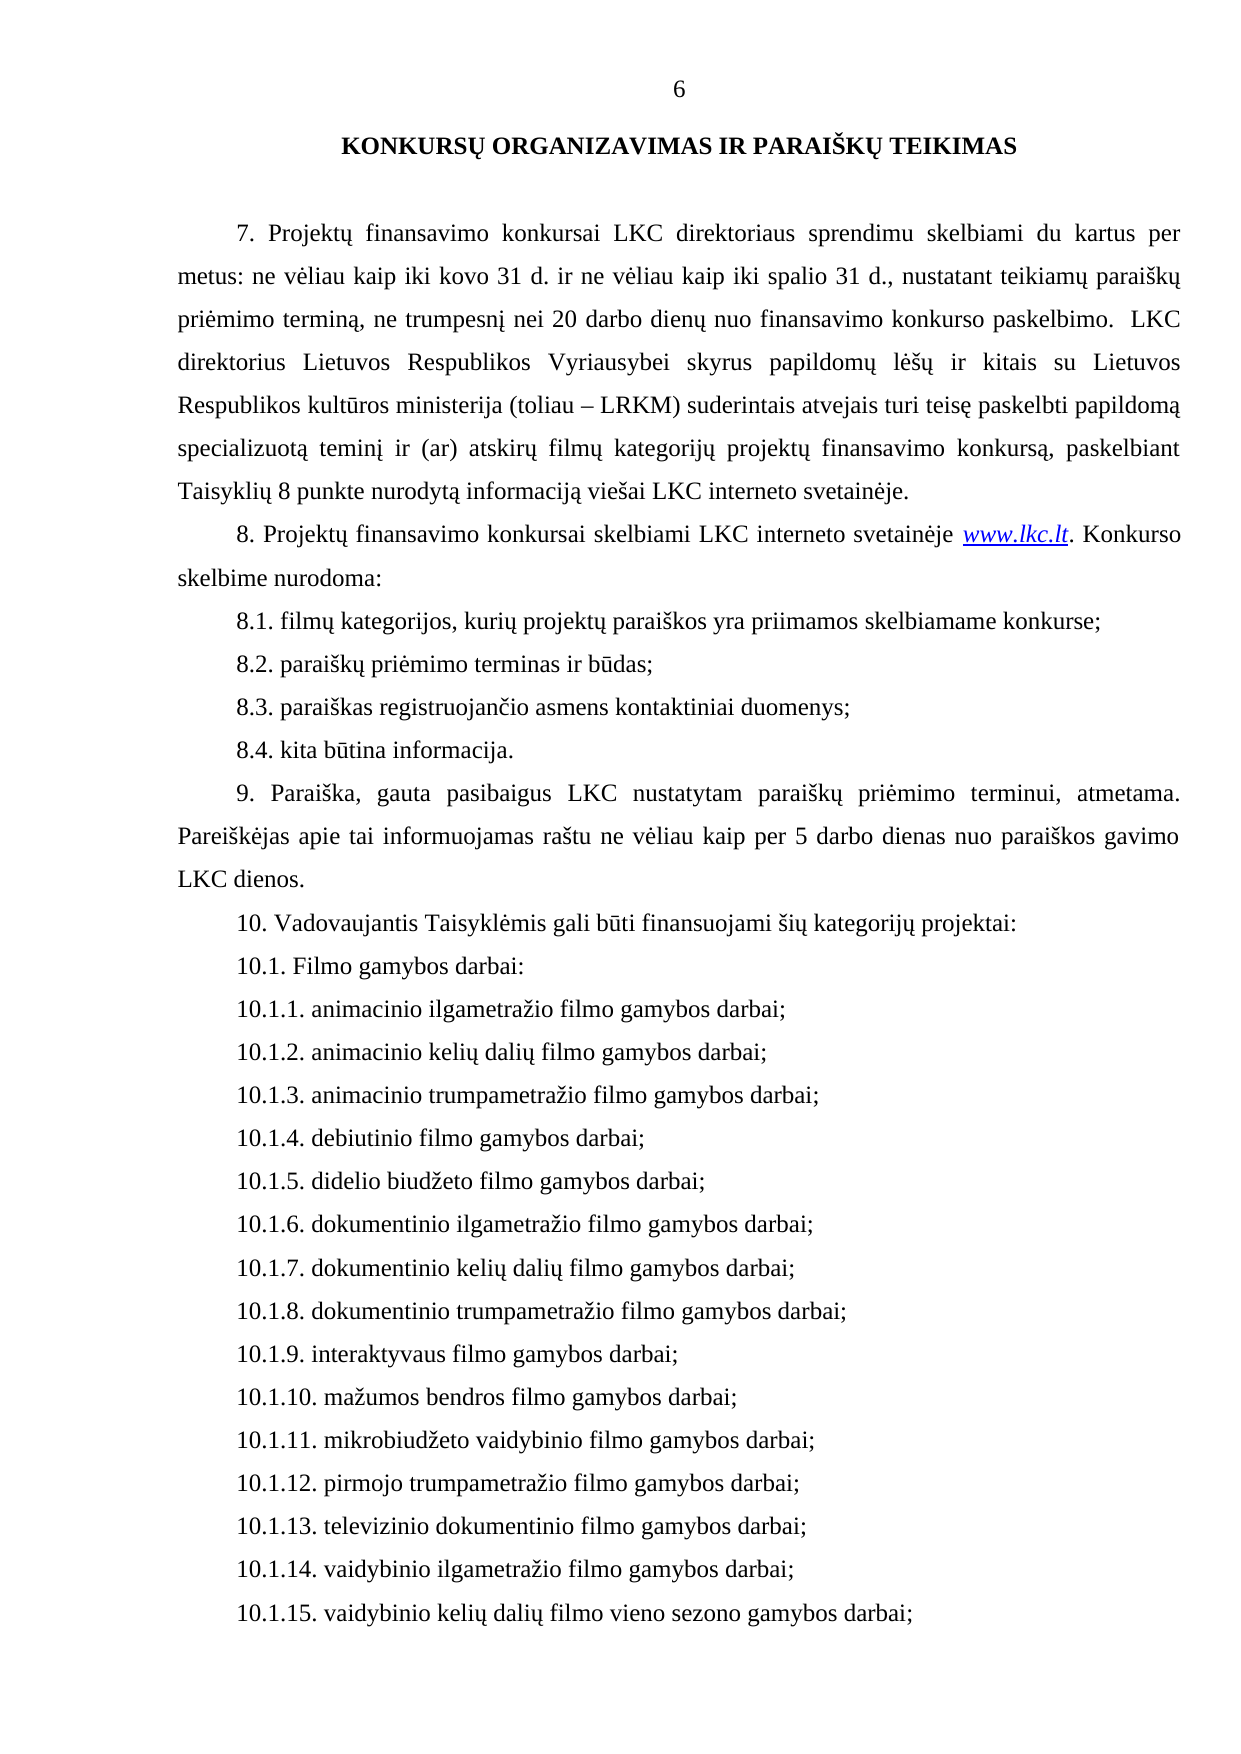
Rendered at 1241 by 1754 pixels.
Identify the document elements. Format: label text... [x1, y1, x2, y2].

text 10.1.6. dokumentinio ilgametražio filmo gamybos darbai; [177, 1209, 1181, 1238]
text 10. Vadovaujantis Taisyklėmis gali būti finansuojami šių kategorijų projektai: [177, 908, 1181, 936]
text 8.2. paraiškų priėmimo terminas ir būdas; [177, 649, 1181, 678]
text 10.1.4. debiutinio filmo gamybos darbai; [177, 1123, 1181, 1152]
text 10.1.12. pirmojo trumpametražio filmo gamybos darbai; [177, 1468, 1181, 1497]
text 8. Projektų finansavimo konkursai skelbiami LKC interneto svetainėje www.lkc.lt. Konkurso skelbime nurodoma: [177, 519, 1181, 591]
text 10.1.13. televizinio dokumentinio filmo gamybos darbai; [177, 1511, 1181, 1540]
text 10.1.8. dokumentinio trumpametražio filmo gamybos darbai; [177, 1296, 1181, 1324]
text 10.1. Filmo gamybos darbai: [177, 951, 1181, 979]
text 10.1.9. interaktyvaus filmo gamybos darbai; [177, 1339, 1181, 1368]
text 10.1.3. animacinio trumpametražio filmo gamybos darbai; [177, 1080, 1181, 1109]
text 10.1.15. vaidybinio kelių dalių filmo vieno sezono gamybos darbai; [177, 1598, 1181, 1626]
text 8.3. paraiškas registruojančio asmens kontaktiniai duomenys; [177, 692, 1181, 721]
text 10.1.5. didelio biudžeto filmo gamybos darbai; [177, 1166, 1181, 1195]
text 9. Paraiška, gauta pasibaigus LKC nustatytam paraiškų priėmimo terminui, atmetama. Pareiškėjas apie tai informuojamas raštu ne vėliau kaip per 5 darbo dienas nuo paraiškos gavimo LKC dienos. [177, 778, 1181, 893]
text 10.1.10. mažumos bendros filmo gamybos darbai; [177, 1382, 1181, 1411]
text 10.1.1. animacinio ilgametražio filmo gamybos darbai; [177, 994, 1181, 1023]
text 8.1. filmų kategorijos, kurių projektų paraiškos yra priimamos skelbiamame konkurse; [177, 606, 1181, 634]
text 10.1.2. animacinio kelių dalių filmo gamybos darbai; [177, 1037, 1181, 1066]
text 8.4. kita būtina informacija. [177, 735, 1181, 764]
text 7. Projektų finansavimo konkursai LKC direktoriaus sprendimu skelbiami du kartus per metus: ne vėliau kaip iki kovo 31 d. ir ne vėliau kaip iki spalio 31 d., nustatant teikiamų paraiškų priėmimo terminą, ne trumpesnį nei 20 darbo dienų nuo finansavimo konkurso paskelbimo. LKC direktorius Lietuvos Respublikos Vyriausybei skyrus papildomų lėšų ir kitais su Lietuvos Respublikos kultūros ministerija (toliau – LRKM) suderintais atvejais turi teisę paskelbti papildomą specializuotą teminį ir (ar) atskirų filmų kategorijų projektų finansavimo konkursą, paskelbiant Taisyklių 8 punkte nurodytą informaciją viešai LKC interneto svetainėje. [177, 218, 1181, 505]
text 10.1.11. mikrobiudžeto vaidybinio filmo gamybos darbai; [177, 1425, 1181, 1454]
text 10.1.14. vaidybinio ilgametražio filmo gamybos darbai; [177, 1554, 1181, 1583]
text 10.1.7. dokumentinio kelių dalių filmo gamybos darbai; [177, 1253, 1181, 1281]
text KONKURSų ORGANIZAVIMAS IR PARAIŠKŲ TEIKIMAS [177, 131, 1181, 160]
